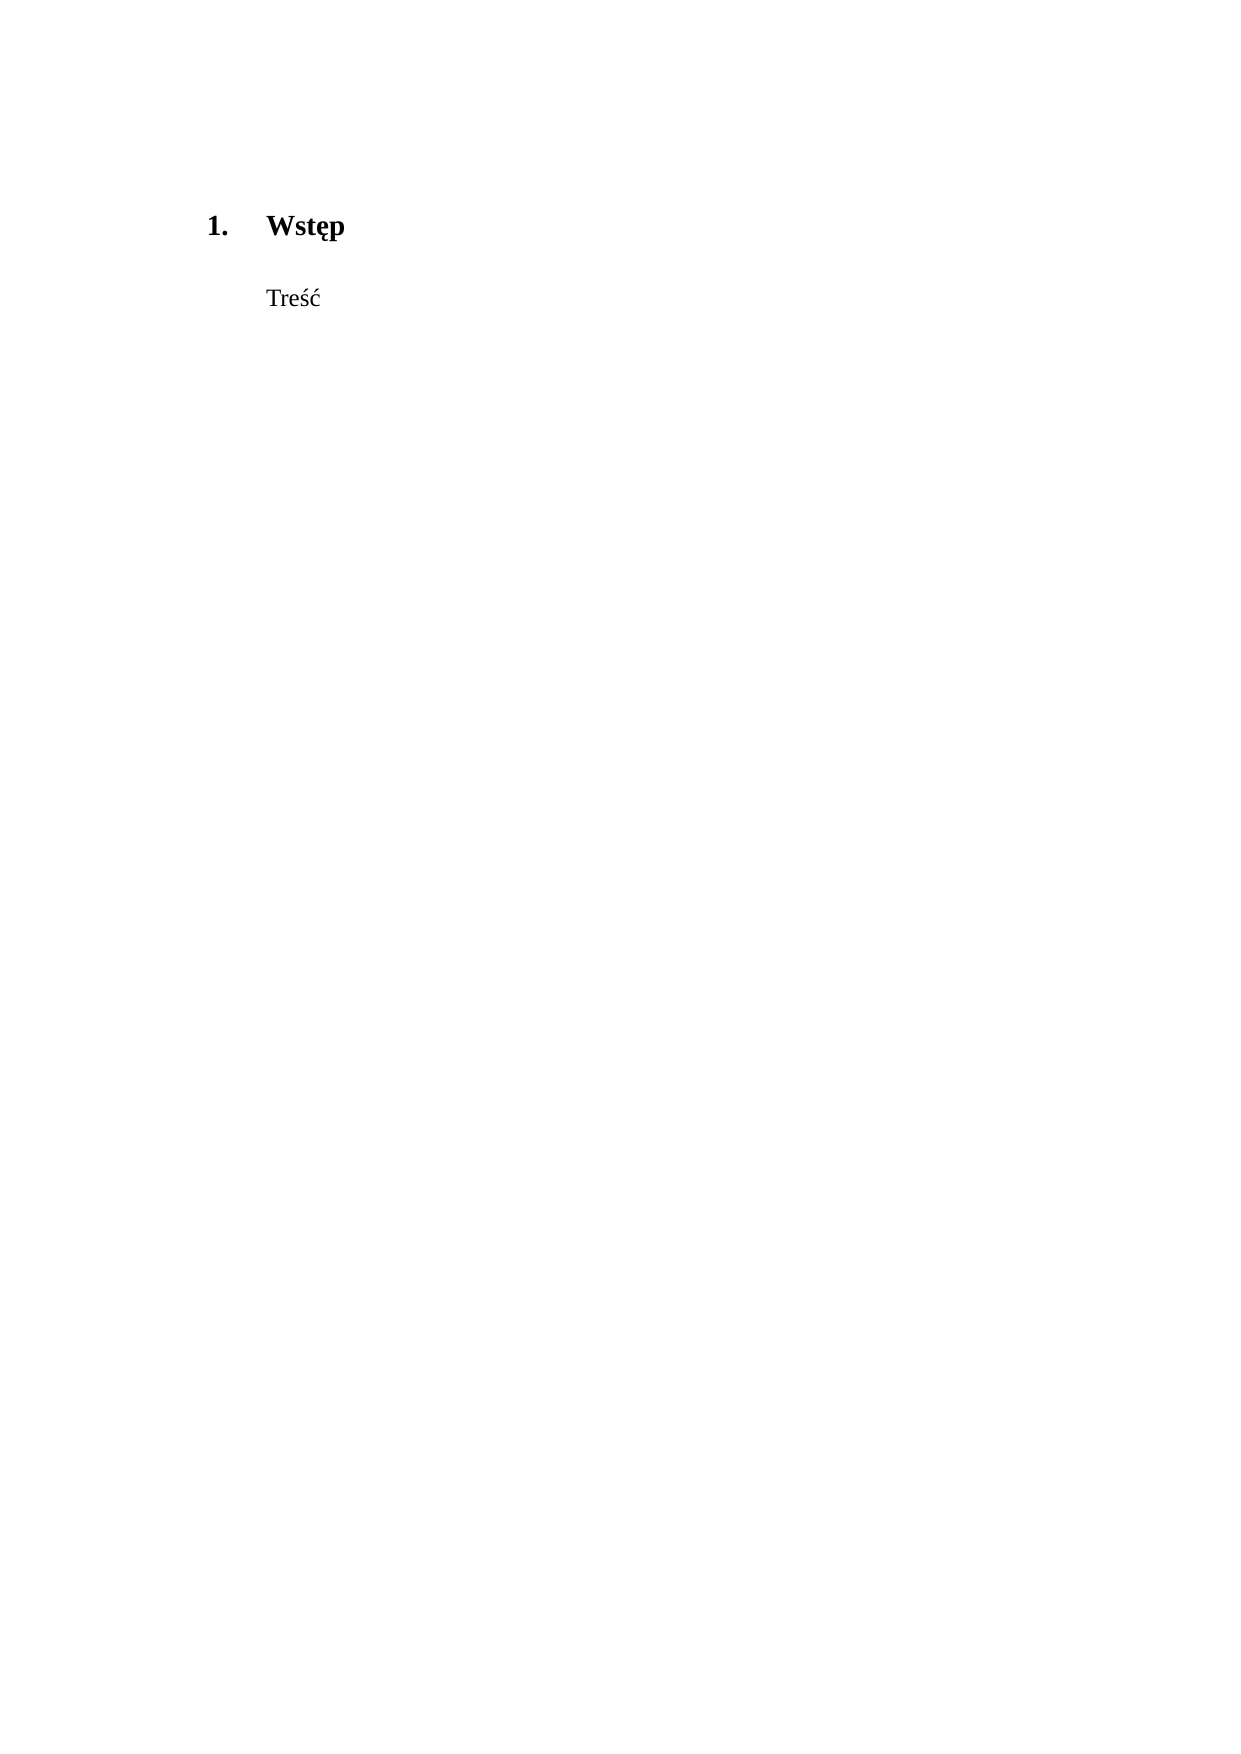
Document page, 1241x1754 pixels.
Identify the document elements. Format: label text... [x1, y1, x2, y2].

text Treść [207, 283, 1122, 312]
subtitle Wstęp [207, 208, 1122, 242]
